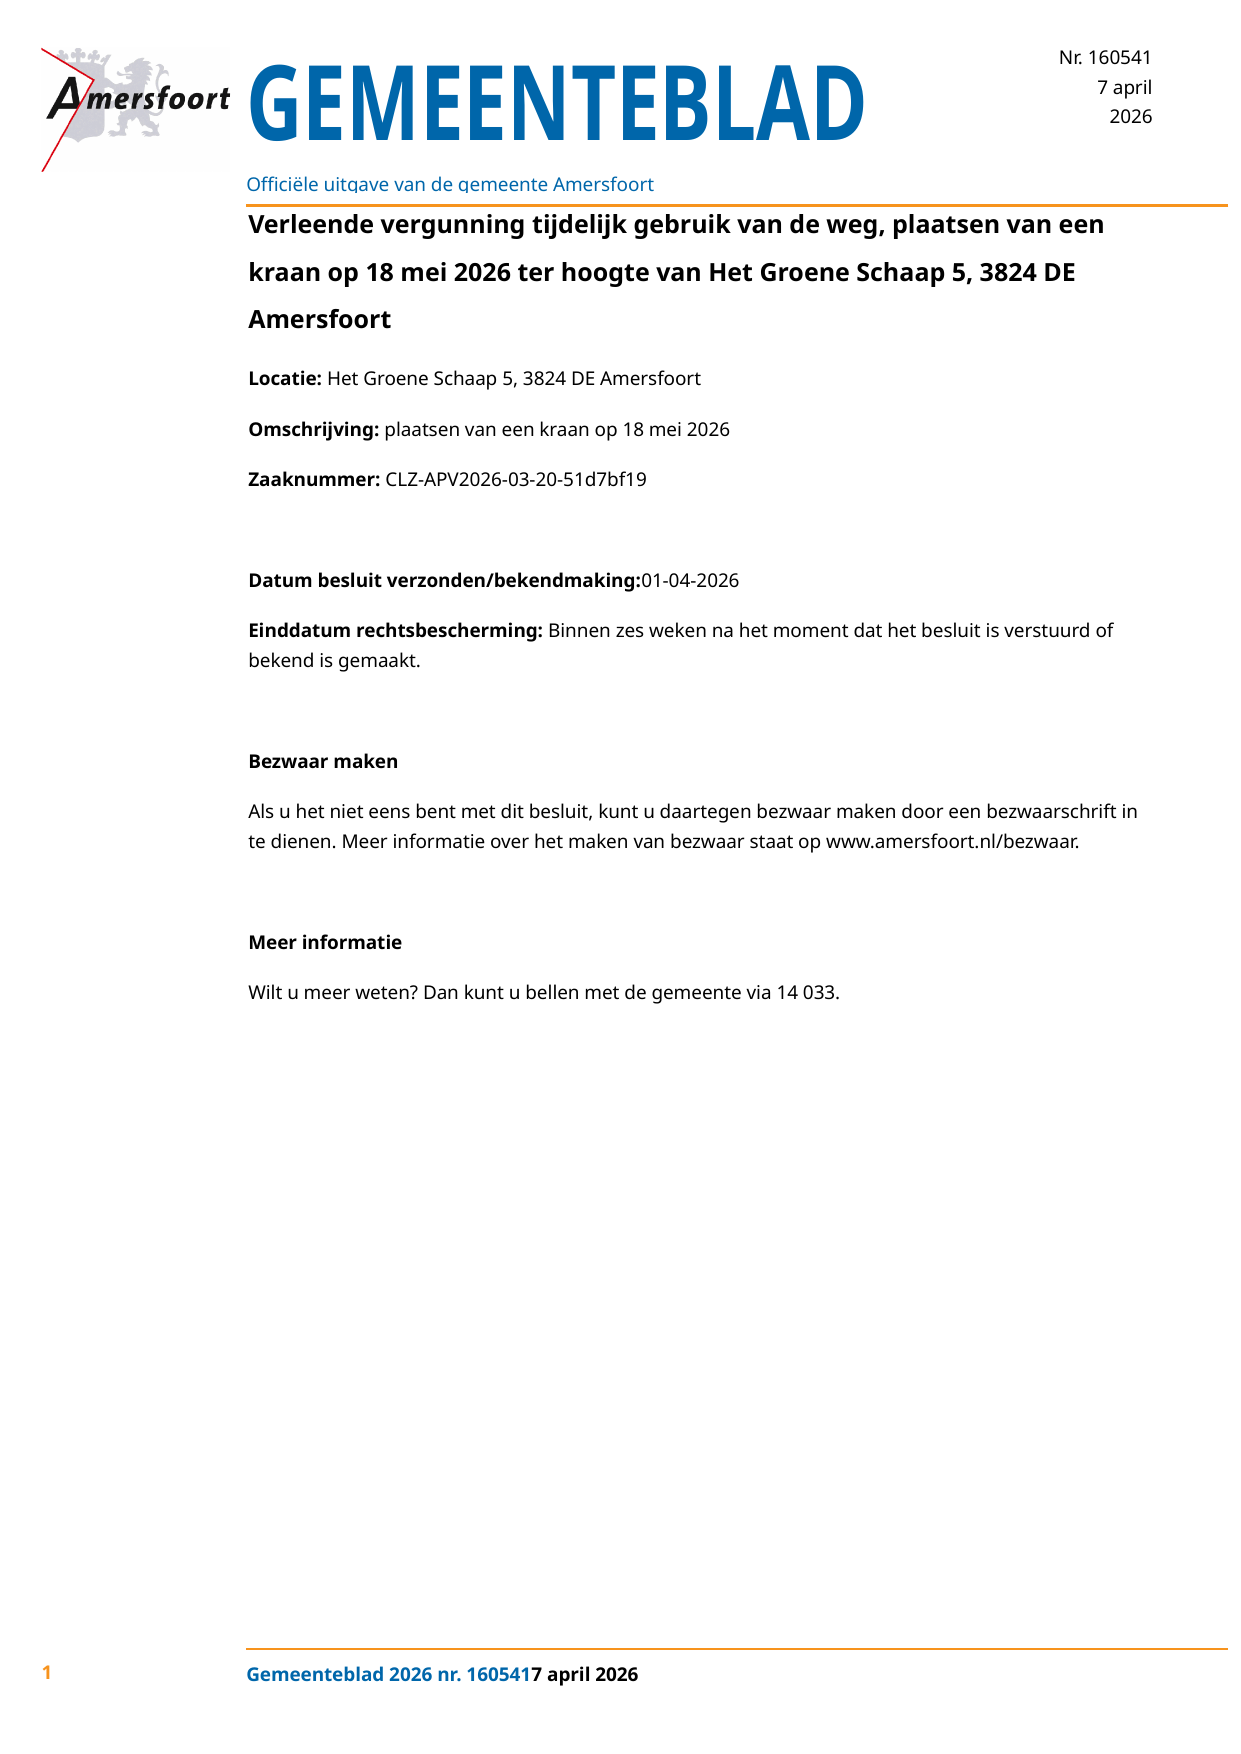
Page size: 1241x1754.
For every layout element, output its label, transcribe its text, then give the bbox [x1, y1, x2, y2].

text Einddatum rechtsbescherming: Binnen zes weken na het moment dat het besluit is verstuurd of bekend is gemaakt. [248, 618, 1152, 673]
text Bezwaar maken [248, 748, 1152, 774]
text Verleende vergunning tijdelijk gebruik van de weg, plaatsen van een kraan op 18 mei 2026 ter hoogte van Het Groene Schaap 5, 3824 DE Amersfoort [248, 207, 1152, 336]
text Omschrijving: plaatsen van een kraan op 18 mei 2026 [248, 416, 1152, 442]
text Datum besluit verzonden/bekendmaking:01-04-2026 [248, 567, 1152, 593]
picture [41, 47, 231, 172]
text Als u het niet eens bent met dit besluit, kunt u daartegen bezwaar maken door een bezwaarschrift in te dienen. Meer informatie over het maken van bezwaar staat op www.amersfoort.nl/bezwaar. [248, 798, 1152, 854]
text Wilt u meer weten? Dan kunt u bellen met de gemeente via 14 033. [248, 979, 1152, 1005]
text Meer informatie [248, 929, 1152, 954]
text Zaaknummer: CLZ-APV2026-03-20-51d7bf19 [248, 466, 1152, 492]
text Locatie: Het Groene Schaap 5, 3824 DE Amersfoort [248, 366, 1152, 391]
